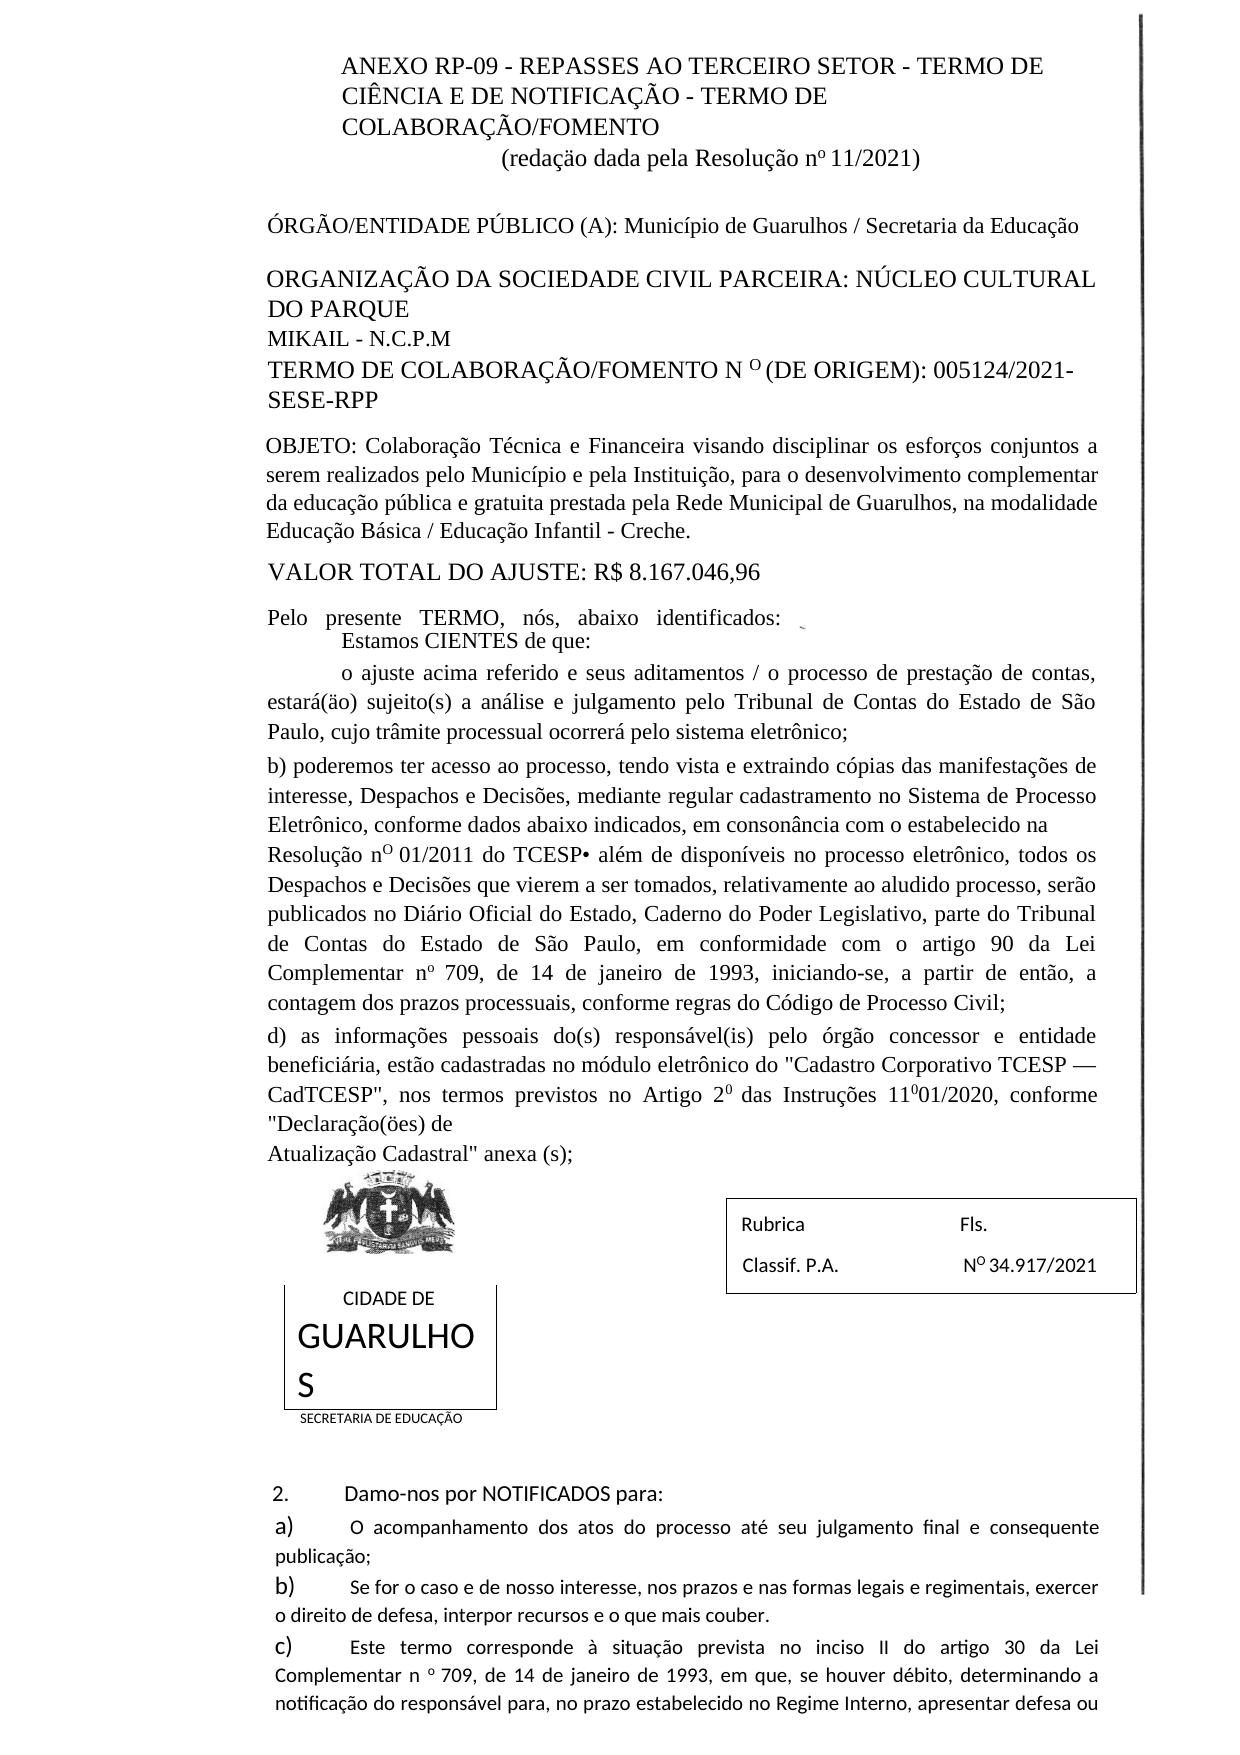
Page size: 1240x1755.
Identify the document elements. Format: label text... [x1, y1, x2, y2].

text d) as informações pessoais do(s) responsável(is) pelo órgão concessor e entidade beneficiária, estão cadastradas no módulo eletrônico do "Cadastro Corporativo TCESP — CadTCESP", nos termos previstos no Artigo 20 das Instruções 11001/2020, conforme "Declaração(öes) de [267, 1022, 1098, 1137]
subtitle VALOR TOTAL DO AJUSTE: R$ 8.167.046,96 [267, 557, 1128, 586]
text b) poderemos ter acesso ao processo, tendo vista e extraindo cópias das manifestações de interesse, Despachos e Decisões, mediante regular cadastramento no Sistema de Processo Eletrônico, conforme dados abaixo indicados, em consonância com o estabelecido na [267, 752, 1098, 838]
list O acompanhamento dos atos do processo até seu julgamento final e consequente publicação; [274, 1510, 1101, 1568]
table_header [284, 1170, 611, 1257]
table_header CIDADE DE GUARULHOS [285, 1285, 496, 1409]
text MIKAIL - N.C.P.M [267, 325, 1098, 351]
list Se for o caso e de nosso interesse, nos prazos e nas formas legais e regimentais, exercer o direito de defesa, interpor recursos e o que mais couber. [274, 1570, 1101, 1628]
text SECRETARIA DE EDUCAÇÃO [300, 1410, 1128, 1427]
text 2. Damo-nos por NOTIFICADOS para: [255, 1479, 1128, 1507]
text ÓRGÃO/ENTIDADE PÚBLICO (A): Município de Guarulhos / Secretaria da Educação [267, 212, 1098, 238]
table_header Rubrica Classif. P.A. [727, 1199, 960, 1293]
list Este termo corresponde à situação prevista no inciso II do artigo 30 da Lei Complementar n o 709, de 14 de janeiro de 1993, em que, se houver débito, determinando a notificação do responsável para, no prazo estabelecido no Regime Interno, apresentar defesa ou [274, 1630, 1101, 1715]
text (redaçäo dada pela Resolução no 11/2021) [292, 143, 1128, 172]
subtitle TERMO DE COLABORAÇÃO/FOMENTO N O (DE ORIGEM): 005124/2021-SESE-RPP [267, 355, 1128, 414]
table_header Fls. NO 34.917/2021 [960, 1199, 1136, 1293]
text OBJETO: Colaboração Técnica e Financeira visando disciplinar os esforços conjuntos a serem realizados pelo Município e pela Instituição, para o desenvolvimento complementar da educação pública e gratuita prestada pela Rede Municipal de Guarulhos, na modalidade Educação Básica / Educação Infantil - Creche. [265, 432, 1099, 543]
table_header [611, 1170, 1136, 1410]
text ORGANIZAÇÃO DA SOCIEDADE CIVIL PARCEIRA: NÚCLEO CULTURAL DO PARQUE [266, 264, 1128, 323]
text o ajuste acima referido e seus aditamentos / o processo de prestação de contas, estará(äo) sujeito(s) a análise e julgamento pelo Tribunal de Contas do Estado de São Paulo, cujo trâmite processual ocorrerá pelo sistema eletrônico; [267, 659, 1098, 744]
text Atualização Cadastral" anexa (s); [267, 1140, 1098, 1166]
subtitle ANEXO RP-09 - REPASSES AO TERCEIRO SETOR - TERMO DE CIÊNCIA E DE NOTIFICAÇÃO - TERMO DE COLABORAÇÃO/FOMENTO [341, 51, 1128, 141]
text Resolução nO 01/2011 do TCESP• além de disponíveis no processo eletrônico, todos os Despachos e Decisões que vierem a ser tomados, relativamente ao aludido processo, serão publicados no Diário Oficial do Estado, Caderno do Poder Legislativo, parte do Tribunal de Contas do Estado de São Paulo, em conformidade com o artigo 90 da Lei Complementar no 709, de 14 de janeiro de 1993, iniciando-se, a partir de então, a contagem dos prazos processuais, conforme regras do Código de Processo Civil; [267, 841, 1098, 1015]
table_cell [284, 1257, 611, 1410]
text Pelo presente TERMO, nós, abaixo identificados: Estamos CIENTES de que: [267, 606, 805, 653]
